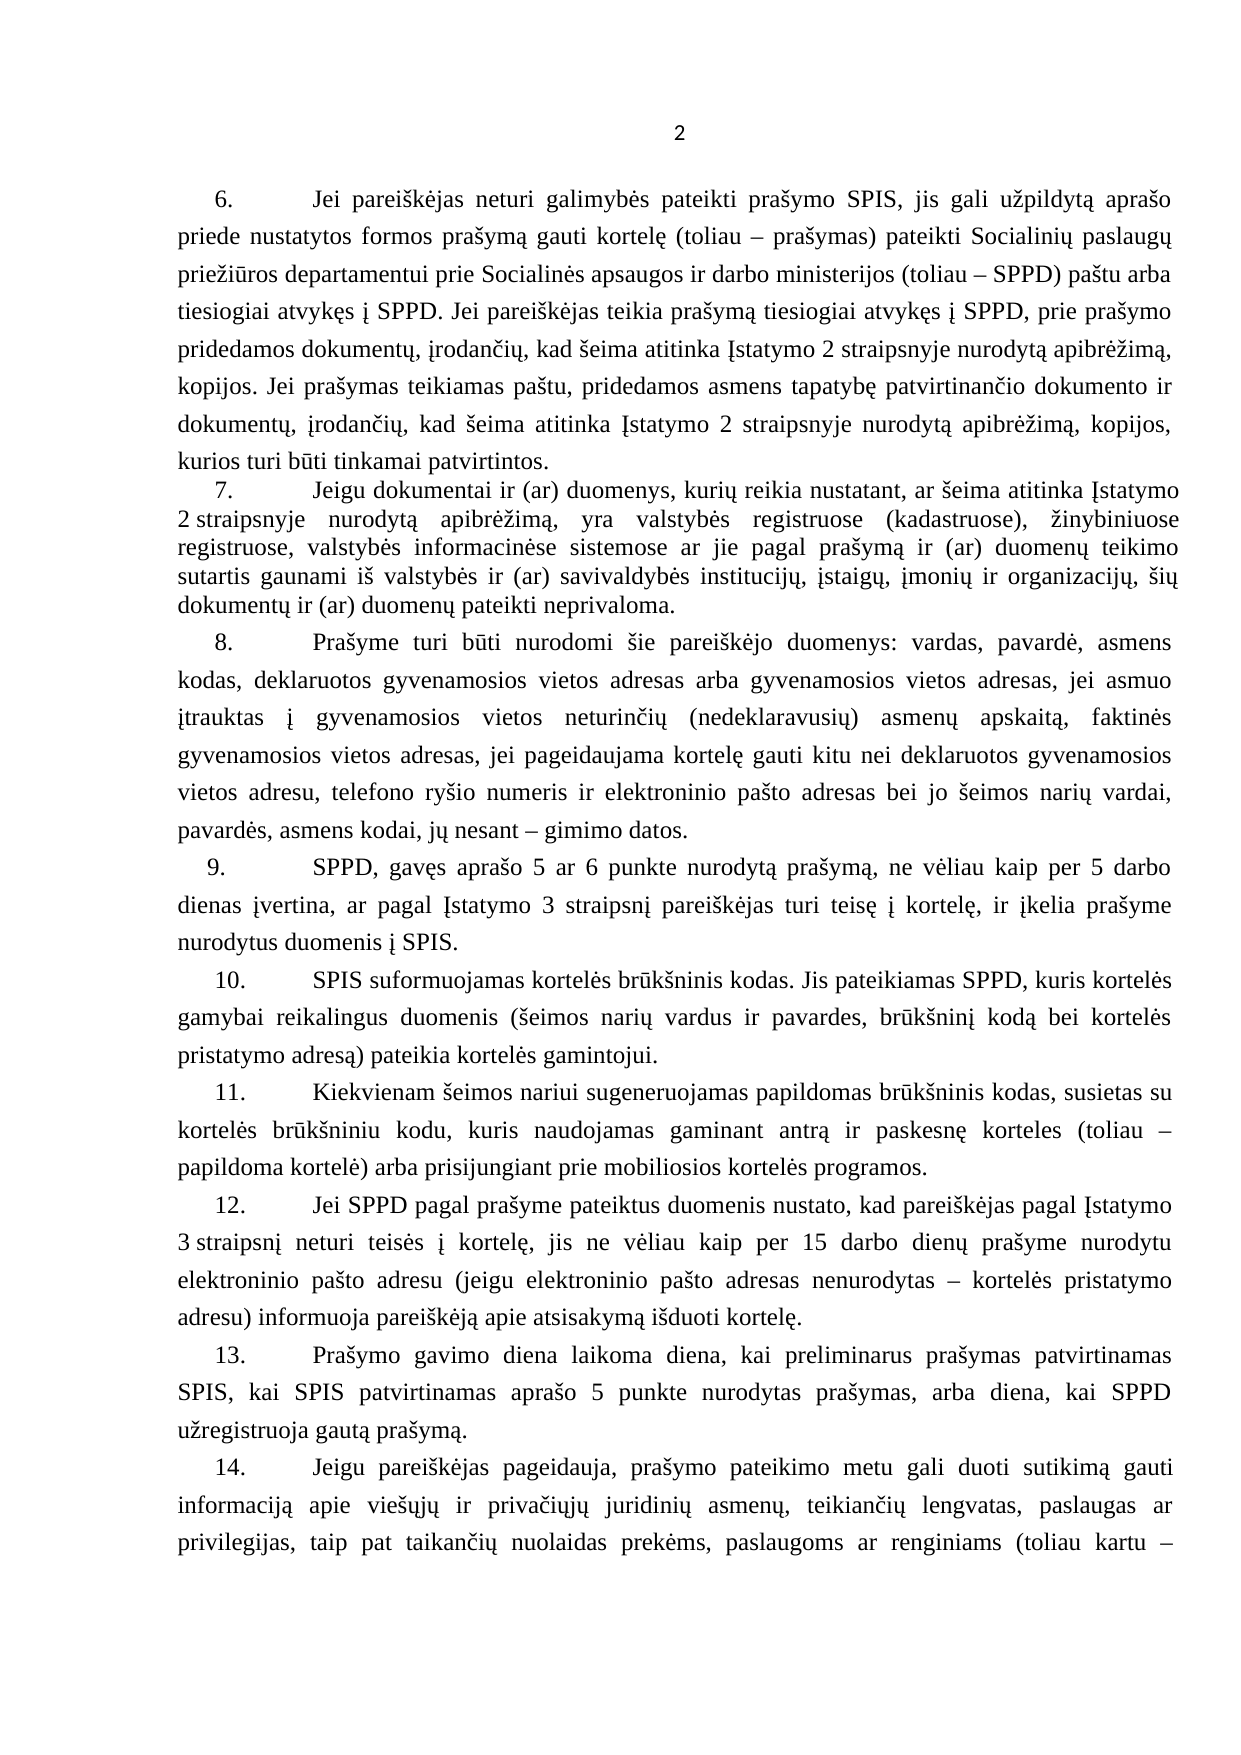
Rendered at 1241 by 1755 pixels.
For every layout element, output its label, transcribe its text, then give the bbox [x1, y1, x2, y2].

text 12. Jei SPPD pagal prašyme pateiktus duomenis nustato, kad pareiškėjas pagal Įstatymo 3 straipsnį neturi teisės į kortelę, jis ne vėliau kaip per 15 darbo dienų prašyme nurodytu elektroninio pašto adresu (jeigu elektroninio pašto adresas nenurodytas – kortelės pristatymo adresu) informuoja pareiškėją apie atsisakymą išduoti kortelę. [177, 1181, 1173, 1331]
text 7. Jeigu dokumentai ir (ar) duomenys, kurių reikia nustatant, ar šeima atitinka Įstatymo 2 straipsnyje nurodytą apibrėžimą, yra valstybės registruose (kadastruose), žinybiniuose registruose, valstybės informacinėse sistemose ar jie pagal prašymą ir (ar) duomenų teikimo sutartis gaunami iš valstybės ir (ar) savivaldybės institucijų, įstaigų, įmonių ir organizacijų, šių dokumentų ir (ar) duomenų pateikti neprivaloma. [177, 475, 1181, 619]
text 6. Jei pareiškėjas neturi galimybės pateikti prašymo SPIS, jis gali užpildytą aprašo priede nustatytos formos prašymą gauti kortelę (toliau – prašymas) pateikti Socialinių paslaugų priežiūros departamentui prie Socialinės apsaugos ir darbo ministerijos (toliau – SPPD) paštu arba tiesiogiai atvykęs į SPPD. Jei pareiškėjas teikia prašymą tiesiogiai atvykęs į SPPD, prie prašymo pridedamos dokumentų, įrodančių, kad šeima atitinka Įstatymo 2 straipsnyje nurodytą apibrėžimą, kopijos. Jei prašymas teikiamas paštu, pridedamos asmens tapatybę patvirtinančio dokumento ir dokumentų, įrodančių, kad šeima atitinka Įstatymo 2 straipsnyje nurodytą apibrėžimą, kopijos, kurios turi būti tinkamai patvirtintos. [177, 175, 1173, 475]
text 11. Kiekvienam šeimos nariui sugeneruojamas papildomas brūkšninis kodas, susietas su kortelės brūkšniniu kodu, kuris naudojamas gaminant antrą ir paskesnę korteles (toliau – papildoma kortelė) arba prisijungiant prie mobiliosios kortelės programos. [177, 1069, 1173, 1181]
text 9. SPPD, gavęs aprašo 5 ar 6 punkte nurodytą prašymą, ne vėliau kaip per 5 darbo dienas įvertina, ar pagal Įstatymo 3 straipsnį pareiškėjas turi teisę į kortelę, ir įkelia prašyme nurodytus duomenis į SPIS. [177, 844, 1173, 956]
text 14. Jeigu pareiškėjas pageidauja, prašymo pateikimo metu gali duoti sutikimą gauti informaciją apie viešųjų ir privačiųjų juridinių asmenų, teikiančių lengvatas, paslaugas ar privilegijas, taip pat taikančių nuolaidas prekėms, paslaugoms ar renginiams (toliau kartu – [177, 1444, 1173, 1556]
text 8. Prašyme turi būti nurodomi šie pareiškėjo duomenys: vardas, pavardė, asmens kodas, deklaruotos gyvenamosios vietos adresas arba gyvenamosios vietos adresas, jei asmuo įtrauktas į gyvenamosios vietos neturinčių (nedeklaravusių) asmenų apskaitą, faktinės gyvenamosios vietos adresas, jei pageidaujama kortelę gauti kitu nei deklaruotos gyvenamosios vietos adresu, telefono ryšio numeris ir elektroninio pašto adresas bei jo šeimos narių vardai, pavardės, asmens kodai, jų nesant – gimimo datos. [177, 619, 1173, 844]
text 10. SPIS suformuojamas kortelės brūkšninis kodas. Jis pateikiamas SPPD, kuris kortelės gamybai reikalingus duomenis (šeimos narių vardus ir pavardes, brūkšninį kodą bei kortelės pristatymo adresą) pateikia kortelės gamintojui. [177, 956, 1173, 1069]
text 13. Prašymo gavimo diena laikoma diena, kai preliminarus prašymas patvirtinamas SPIS, kai SPIS patvirtinamas aprašo 5 punkte nurodytas prašymas, arba diena, kai SPPD užregistruoja gautą prašymą. [177, 1331, 1173, 1444]
